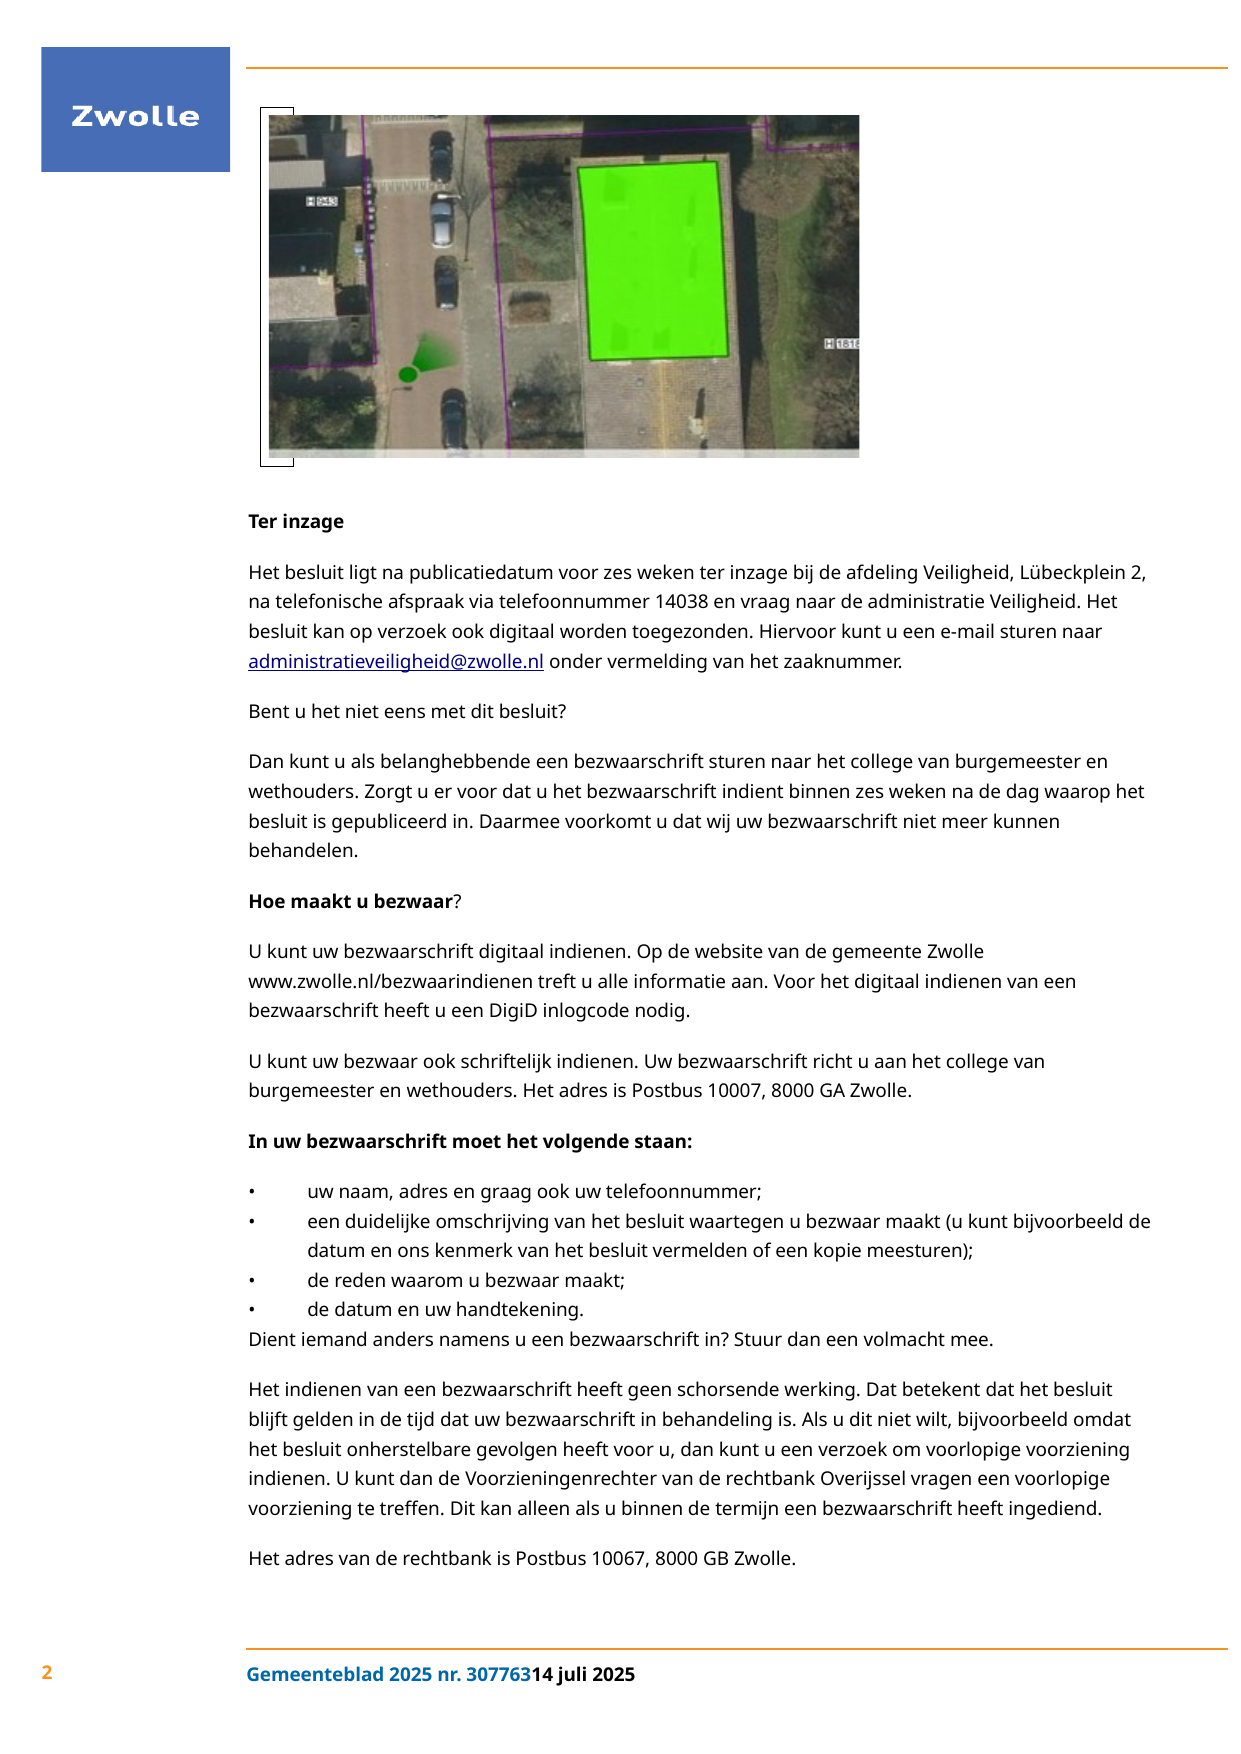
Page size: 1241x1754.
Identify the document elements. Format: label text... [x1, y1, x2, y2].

picture [41, 47, 231, 172]
text U kunt uw bezwaar ook schriftelijk indienen. Uw bezwaarschrift richt u aan het college van burgemeester en wethouders. Het adres is Postbus 10007, 8000 GA Zwolle. [248, 1048, 1152, 1103]
text Hoe maakt u bezwaar? [248, 888, 1152, 914]
text Het besluit ligt na publicatiedatum voor zes weken ter inzage bij de afdeling Veiligheid, Lübeckplein 2, na telefonische afspraak via telefoonnummer 14038 en vraag naar de administratie Veiligheid. Het besluit kan op verzoek ook digitaal worden toegezonden. Hiervoor kunt u een e-mail sturen naar administratieveiligheid@zwolle.nl onder vermelding van het zaaknummer. [248, 559, 1152, 674]
text Het adres van de rechtbank is Postbus 10067, 8000 GB Zwolle. [248, 1545, 1152, 1571]
text U kunt uw bezwaarschrift digitaal indienen. Op de website van de gemeente Zwolle www.zwolle.nl/bezwaarindienen treft u alle informatie aan. Voor het digitaal indienen van een bezwaarschrift heeft u een DigiD inlogcode nodig. [248, 938, 1152, 1023]
list uw naam, adres en graag ook uw telefoonnummer; [248, 1178, 1152, 1204]
list de datum en uw handtekening. [248, 1297, 1152, 1322]
picture [268, 115, 860, 458]
text Bent u het niet eens met dit besluit? [248, 698, 1152, 724]
list een duidelijke omschrijving van het besluit waartegen u bezwaar maakt (u kunt bijvoorbeeld de datum en ons kenmerk van het besluit vermelden of een kopie meesturen); [248, 1208, 1152, 1263]
text Het indienen van een bezwaarschrift heeft geen schorsende werking. Dat betekent dat het besluit blijft gelden in de tijd dat uw bezwaarschrift in behandeling is. Als u dit niet wilt, bijvoorbeeld omdat het besluit onherstelbare gevolgen heeft voor u, dan kunt u een verzoek om voorlopige voorziening indienen. U kunt dan de Voorzieningenrechter van de rechtbank Overijssel vragen een voorlopige voorziening te treffen. Dit kan alleen als u binnen de termijn een bezwaarschrift heeft ingediend. [248, 1377, 1152, 1521]
text Dient iemand anders namens u een bezwaarschrift in? Stuur dan een volmacht mee. [248, 1326, 1152, 1352]
text In uw bezwaarschrift moet het volgende staan: [248, 1128, 1152, 1154]
list de reden waarom u bezwaar maakt; [248, 1267, 1152, 1293]
text Dan kunt u als belanghebbende een bezwaarschrift sturen naar het college van burgemeester en wethouders. Zorgt u er voor dat u het bezwaarschrift indient binnen zes weken na de dag waarop het besluit is gepubliceerd in. Daarmee voorkomt u dat wij uw bezwaarschrift niet meer kunnen behandelen. [248, 749, 1152, 863]
text Ter inzage [248, 509, 1152, 534]
